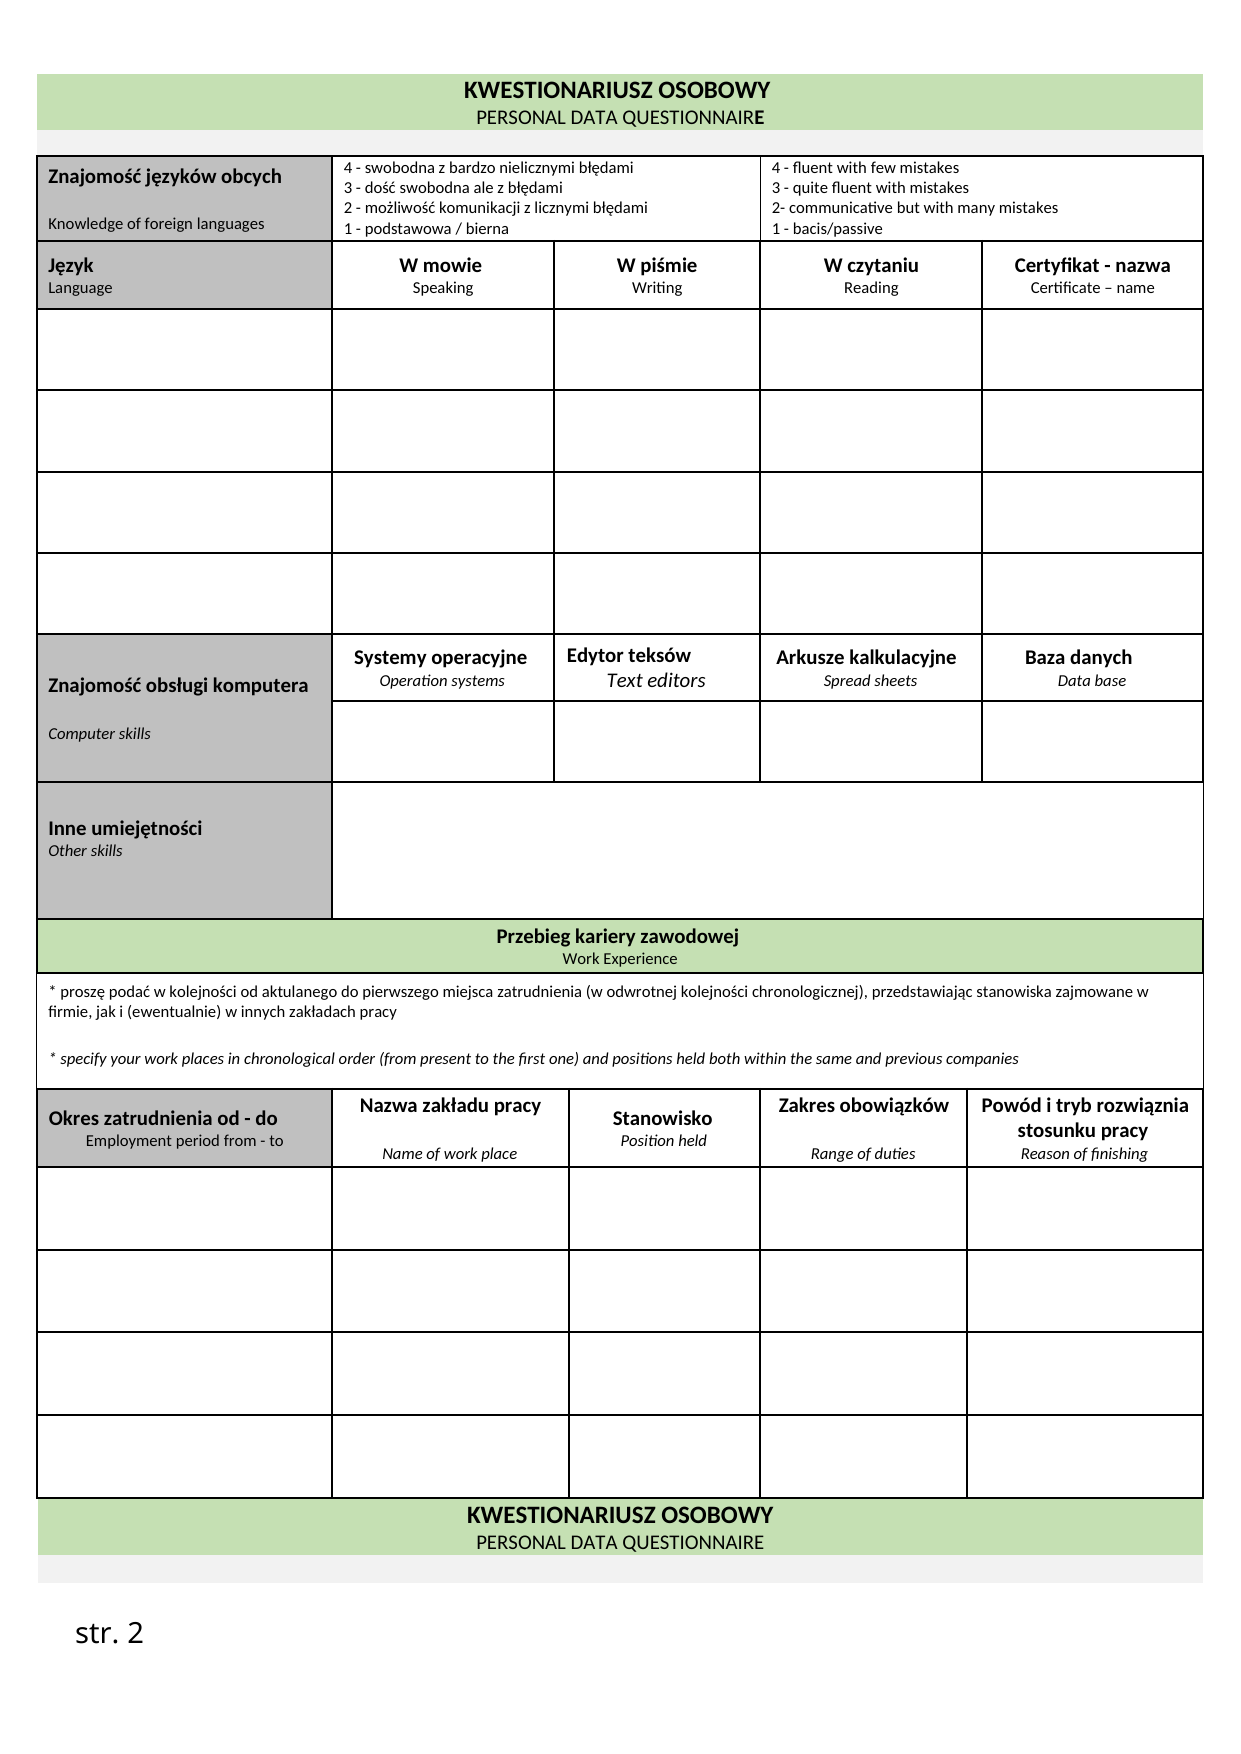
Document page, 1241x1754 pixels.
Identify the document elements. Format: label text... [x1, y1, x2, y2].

table_cell Nazwa zakładu pracy Name of work place [333, 1090, 568, 1166]
table_cell [38, 391, 331, 471]
table_cell [333, 1333, 568, 1414]
table_cell 4 - fluent with few mistakes 3 - quite fluent with mistakes 2- communicative but with many mistakes 1 - bacis/passive [761, 157, 1202, 240]
table_header KWESTIONARIUSZ OSOBOWY PERSONAL DATA QUESTIONNAIRE [37, 74, 1203, 130]
table_cell [555, 391, 759, 471]
table_cell [38, 1555, 1203, 1583]
table_cell [555, 473, 759, 552]
table_cell [38, 554, 331, 633]
table_cell [968, 1416, 1202, 1497]
table_cell Baza danych Data base [983, 635, 1202, 700]
table_cell [983, 310, 1202, 389]
table_cell Zakres obowiązków Range of duties [761, 1090, 966, 1166]
table_cell [38, 310, 331, 389]
table_cell Stanowisko Position held [570, 1090, 759, 1166]
table_cell [333, 1168, 568, 1248]
table_cell [968, 1333, 1202, 1414]
table_cell [333, 554, 553, 633]
table_cell [333, 702, 553, 781]
table_cell [38, 1416, 331, 1497]
table_cell Inne umiejętności Other skills [38, 783, 331, 918]
table_cell [983, 554, 1202, 633]
table_cell [570, 1416, 759, 1497]
table_cell [968, 1251, 1202, 1331]
table_cell [37, 130, 1203, 155]
table_cell [983, 473, 1202, 552]
table_cell * specify your work places in chronological order (from present to the first one) and positions held both within the same and previous companies [37, 1029, 1203, 1088]
table_cell Język Language [38, 242, 331, 308]
table_header KWESTIONARIUSZ OSOBOWY PERSONAL DATA QUESTIONNAIRE [38, 1499, 1203, 1555]
table_cell [555, 310, 759, 389]
table_cell [570, 1333, 759, 1414]
table_cell [333, 783, 1203, 918]
table_cell * proszę podać w kolejności od aktulanego do pierwszego miejsca zatrudnienia (w odwrotnej kolejności chronologicznej), przedstawiając stanowiska zajmowane w firmie, jak i (ewentualnie) w innych zakładach pracy [37, 974, 1203, 1028]
table_cell W mowie Speaking [333, 242, 553, 308]
table_cell [555, 554, 759, 633]
table_cell [38, 1333, 331, 1414]
table_cell [38, 473, 331, 552]
table_cell Znajomość języków obcych Knowledge of foreign languages [38, 157, 331, 240]
table_cell [555, 702, 759, 781]
table_cell [968, 1168, 1202, 1248]
table_cell [761, 1168, 966, 1248]
table_cell [333, 1251, 568, 1331]
table_cell [333, 391, 553, 471]
table_cell [333, 1416, 568, 1497]
table_cell Powód i tryb rozwiąznia stosunku pracy Reason of finishing [968, 1090, 1202, 1166]
table_cell [761, 1251, 966, 1331]
table_cell [761, 1333, 966, 1414]
table_cell Arkusze kalkulacyjne Spread sheets [761, 635, 981, 700]
table_cell [761, 310, 981, 389]
table_cell [38, 1168, 331, 1248]
table_cell Przebieg kariery zawodowej Work Experience [38, 920, 1202, 972]
table_cell 4 - swobodna z bardzo nielicznymi błędami 3 - dość swobodna ale z błędami 2 - możliwość komunikacji z licznymi błędami 1 - podstawowa / bierna [333, 157, 760, 240]
table_cell [570, 1168, 759, 1248]
table_cell [761, 1416, 966, 1497]
table_cell [761, 554, 981, 633]
table_cell [761, 702, 981, 781]
table_cell [983, 702, 1202, 781]
table_cell W piśmie Writing [555, 242, 759, 308]
table_cell [761, 473, 981, 552]
table_cell [38, 1251, 331, 1331]
table_cell W czytaniu Reading [761, 242, 981, 308]
table_cell [570, 1251, 759, 1331]
table_cell Edytor teksów Text editors [555, 635, 759, 700]
table_cell [983, 391, 1202, 471]
table_cell Okres zatrudnienia od - do Employment period from - to [38, 1090, 331, 1166]
table_cell [761, 391, 981, 471]
table_cell Znajomość obsługi komputera Computer skills [38, 635, 331, 781]
table_cell Systemy operacyjne Operation systems [333, 635, 553, 700]
table_cell [333, 310, 553, 389]
table_cell Certyfikat - nazwa Certificate – name [983, 242, 1202, 308]
table_cell [333, 473, 553, 552]
